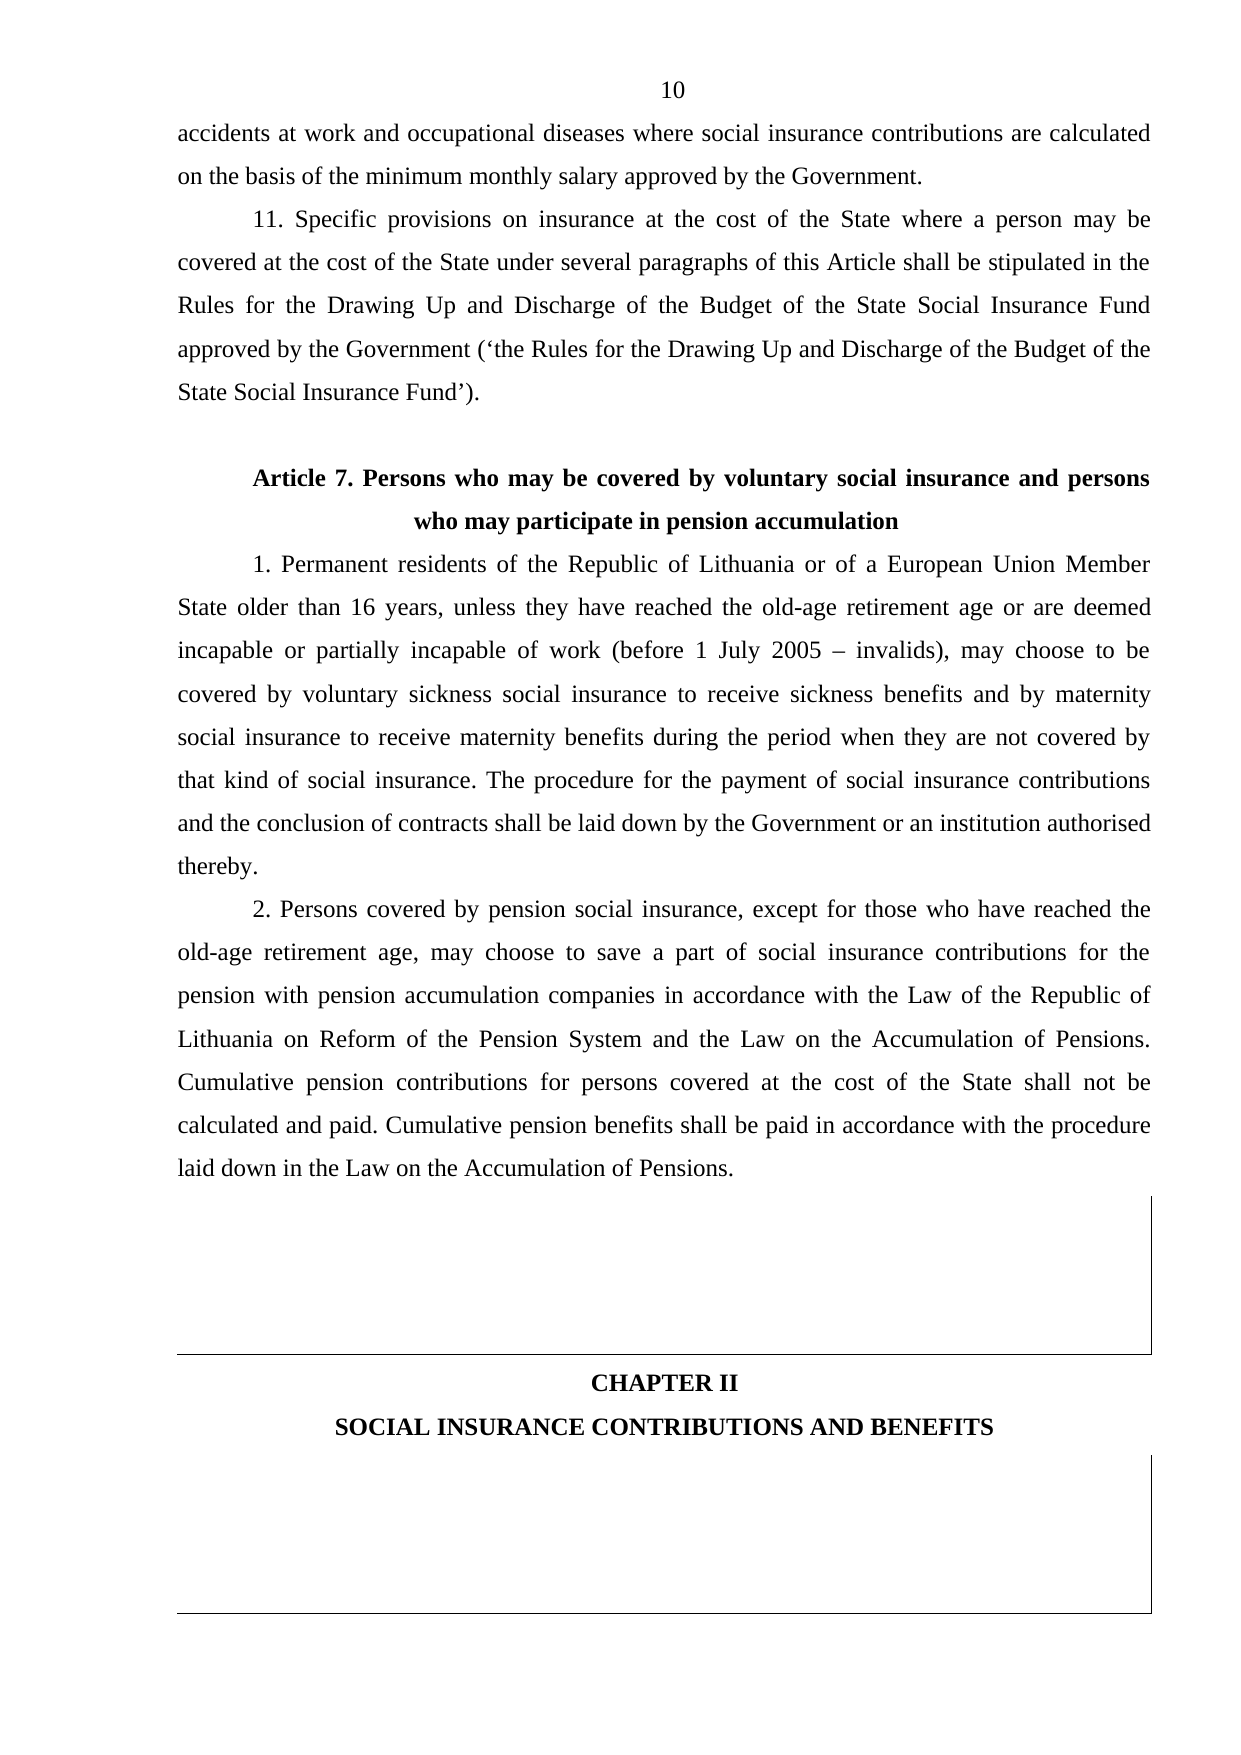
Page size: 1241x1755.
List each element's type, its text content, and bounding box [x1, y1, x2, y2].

text 2. Persons covered by pension social insurance, except for those who have reached the old-age retirement age, may choose to save a part of social insurance contributions for the pension with pension accumulation companies in accordance with the Law of the Republic of Lithuania on Reform of the Pension System and the Law on the Accumulation of Pensions. Cumulative pension contributions for persons covered at the cost of the State shall not be calculated and paid. Cumulative pension benefits shall be paid in accordance with the procedure laid down in the Law on the Accumulation of Pensions. [177, 894, 1152, 1182]
text accidents at work and occupational diseases where social insurance contributions are calculated on the basis of the minimum monthly salary approved by the Government. [177, 118, 1152, 190]
text Article 7. Persons who may be covered by voluntary social insurance and persons who may participate in pension accumulation [252, 463, 1152, 535]
text CHAPTER II [177, 1368, 1152, 1397]
text 11. Specific provisions on insurance at the cost of the State where a person may be covered at the cost of the State under several paragraphs of this Article shall be stipulated in the Rules for the Drawing Up and Discharge of the Budget of the State Social Insurance Fund approved by the Government (‘the Rules for the Drawing Up and Discharge of the Budget of the State Social Insurance Fund’). [177, 204, 1152, 406]
text SOCIAL INSURANCE CONTRIBUTIONS AND BENEFITS [177, 1412, 1152, 1440]
text 1. Permanent residents of the Republic of Lithuania or of a European Union Member State older than 16 years, unless they have reached the old-age retirement age or are deemed incapable or partially incapable of work (before 1 July 2005 – invalids), may choose to be covered by voluntary sickness social insurance to receive sickness benefits and by maternity social insurance to receive maternity benefits during the period when they are not covered by that kind of social insurance. The procedure for the payment of social insurance contributions and the conclusion of contracts shall be laid down by the Government or an institution authorised thereby. [177, 549, 1152, 880]
